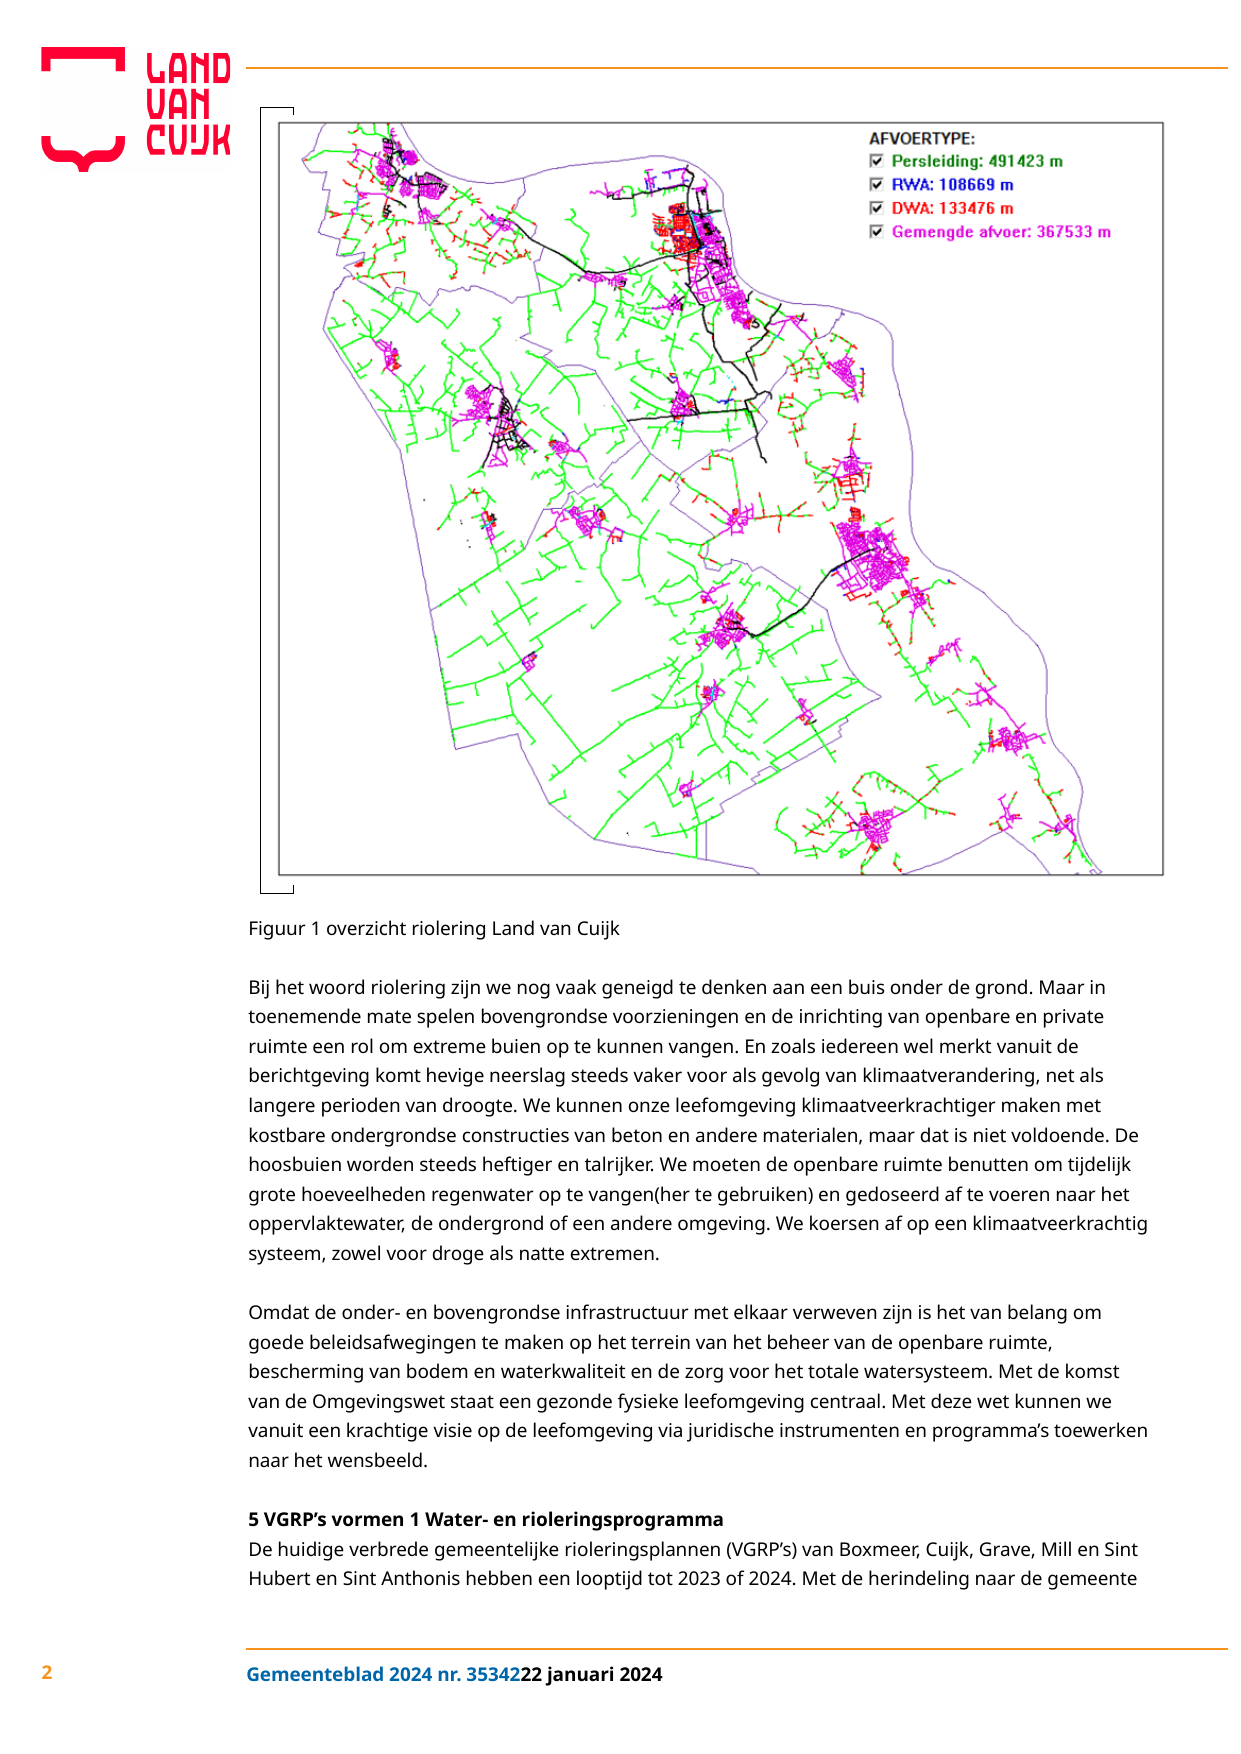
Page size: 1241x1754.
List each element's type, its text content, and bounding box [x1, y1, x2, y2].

text Omdat de onder- en bovengrondse infrastructuur met elkaar verweven zijn is het van belang om goede beleidsafwegingen te maken op het terrein van het beheer van de openbare ruimte, bescherming van bodem en waterkwaliteit en de zorg voor het totale watersysteem. Met de komst van de Omgevingswet staat een gezonde fysieke leefomgeving centraal. Met deze wet kunnen we vanuit een krachtige visie op de leefomgeving via juridische instrumenten en programma’s toewerken naar het wensbeeld. [248, 1299, 1152, 1473]
text De huidige verbrede gemeentelijke rioleringsplannen (VGRP’s) van Boxmeer, Cuijk, Grave, Mill en Sint Hubert en Sint Anthonis hebben een looptijd tot 2023 of 2024. Met de herindeling naar de gemeente [248, 1536, 1152, 1591]
text Figuur 1 overzicht riolering Land van Cuijk [248, 915, 1152, 941]
picture [268, 115, 1173, 885]
text 5 VGRP’s vormen 1 Water- en rioleringsprogramma [248, 1506, 1152, 1532]
picture [41, 47, 231, 172]
text Bij het woord riolering zijn we nog vaak geneigd te denken aan een buis onder de grond. Maar in toenemende mate spelen bovengrondse voorzieningen en de inrichting van openbare en private ruimte een rol om extreme buien op te kunnen vangen. En zoals iedereen wel merkt vanuit de berichtgeving komt hevige neerslag steeds vaker voor als gevolg van klimaatverandering, net als langere perioden van droogte. We kunnen onze leefomgeving klimaatveerkrachtiger maken met kostbare ondergrondse constructies van beton en andere materialen, maar dat is niet voldoende. De hoosbuien worden steeds heftiger en talrijker. We moeten de openbare ruimte benutten om tijdelijk grote hoeveelheden regenwater op te vangen(her te gebruiken) en gedoseerd af te voeren naar het oppervlaktewater, de ondergrond of een andere omgeving. We koersen af op een klimaatveerkrachtig systeem, zowel voor droge als natte extremen. [248, 974, 1152, 1266]
